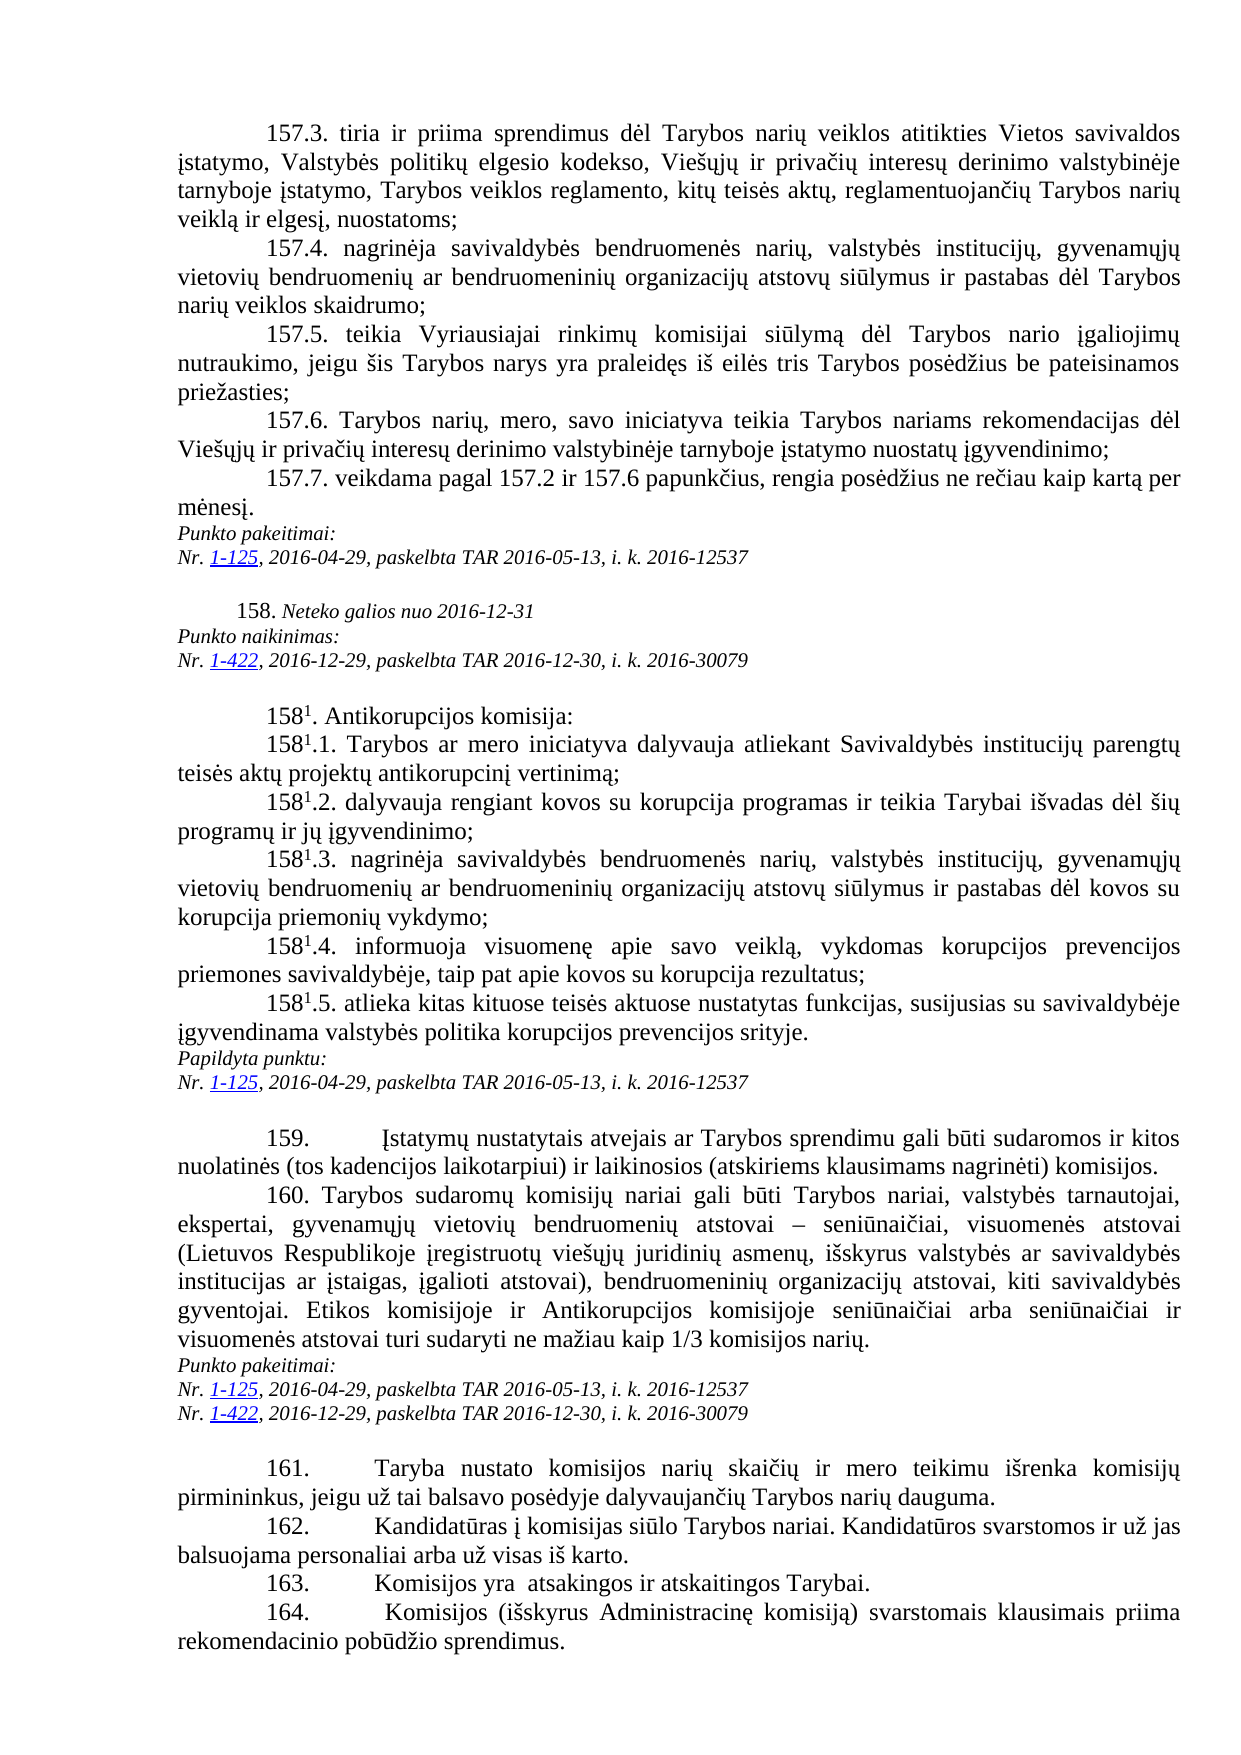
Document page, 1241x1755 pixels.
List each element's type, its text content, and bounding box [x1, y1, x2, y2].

text Nr. 1-125, 2016-04-29, paskelbta TAR 2016-05-13, i. k. 2016-12537 [177, 1070, 1181, 1094]
text Nr. 1-422, 2016-12-29, paskelbta TAR 2016-12-30, i. k. 2016-30079 [177, 648, 1181, 672]
text 161. Taryba nustato komisijos narių skaičių ir mero teikimu išrenka komisijų pirmininkus, jeigu už tai balsavo posėdyje dalyvaujančių Tarybos narių dauguma. [177, 1453, 1181, 1511]
text 160. Tarybos sudaromų komisijų nariai gali būti Tarybos nariai, valstybės tarnautojai, ekspertai, gyvenamųjų vietovių bendruomenių atstovai – seniūnaičiai, visuomenės atstovai (Lietuvos Respublikoje įregistruotų viešųjų juridinių asmenų, išskyrus valstybės ar savivaldybės institucijas ar įstaigas, įgalioti atstovai), bendruomeninių organizacijų atstovai, kiti savivaldybės gyventojai. Etikos komisijoje ir Antikorupcijos komisijoje seniūnaičiai arba seniūnaičiai ir visuomenės atstovai turi sudaryti ne mažiau kaip 1/3 komisijos narių. [177, 1180, 1181, 1353]
text 1581. Antikorupcijos komisija: [177, 701, 1181, 729]
text 1581.5. atlieka kitas kituose teisės aktuose nustatytas funkcijas, susijusias su savivaldybėje įgyvendinama valstybės politika korupcijos prevencijos srityje. [177, 988, 1181, 1046]
text 1581.1. Tarybos ar mero iniciatyva dalyvauja atliekant Savivaldybės institucijų parengtų teisės aktų projektų antikorupcinį vertinimą; [177, 729, 1181, 787]
text 1581.3. nagrinėja savivaldybės bendruomenės narių, valstybės institucijų, gyvenamųjų vietovių bendruomenių ar bendruomeninių organizacijų atstovų siūlymus ir pastabas dėl kovos su korupcija priemonių vykdymo; [177, 844, 1181, 931]
text Punkto pakeitimai: [177, 521, 1181, 545]
text Punkto naikinimas: [177, 624, 1181, 648]
text 157.3. tiria ir priima sprendimus dėl Tarybos narių veiklos atitikties Vietos savivaldos įstatymo, Valstybės politikų elgesio kodekso, Viešųjų ir privačių interesų derinimo valstybinėje tarnyboje įstatymo, Tarybos veiklos reglamento, kitų teisės aktų, reglamentuojančių Tarybos narių veiklą ir elgesį, nuostatoms; [177, 118, 1181, 233]
text 157.6. Tarybos narių, mero, savo iniciatyva teikia Tarybos nariams rekomendacijas dėl Viešųjų ir privačių interesų derinimo valstybinėje tarnyboje įstatymo nuostatų įgyvendinimo; [177, 406, 1181, 463]
text 164. Komisijos (išskyrus Administracinę komisiją) svarstomais klausimais priima rekomendacinio pobūdžio sprendimus. [177, 1597, 1181, 1655]
text 157.4. nagrinėja savivaldybės bendruomenės narių, valstybės institucijų, gyvenamųjų vietovių bendruomenių ar bendruomeninių organizacijų atstovų siūlymus ir pastabas dėl Tarybos narių veiklos skaidrumo; [177, 233, 1181, 319]
text Nr. 1-125, 2016-04-29, paskelbta TAR 2016-05-13, i. k. 2016-12537 [177, 545, 1181, 569]
text 162. Kandidatūras į komisijas siūlo Tarybos nariai. Kandidatūros svarstomos ir už jas balsuojama personaliai arba už visas iš karto. [177, 1511, 1181, 1568]
text Nr. 1-422, 2016-12-29, paskelbta TAR 2016-12-30, i. k. 2016-30079 [177, 1401, 1181, 1425]
text Nr. 1-125, 2016-04-29, paskelbta TAR 2016-05-13, i. k. 2016-12537 [177, 1377, 1181, 1401]
text 1581.4. informuoja visuomenę apie savo veiklą, vykdomas korupcijos prevencijos priemones savivaldybėje, taip pat apie kovos su korupcija rezultatus; [177, 931, 1181, 988]
text 1581.2. dalyvauja rengiant kovos su korupcija programas ir teikia Tarybai išvadas dėl šių programų ir jų įgyvendinimo; [177, 787, 1181, 844]
text 159. Įstatymų nustatytais atvejais ar Tarybos sprendimu gali būti sudaromos ir kitos nuolatinės (tos kadencijos laikotarpiui) ir laikinosios (atskiriems klausimams nagrinėti) komisijos. [177, 1123, 1181, 1180]
text Papildyta punktu: [177, 1046, 1181, 1070]
text Punkto pakeitimai: [177, 1353, 1181, 1377]
text 158. Neteko galios nuo 2016-12-31 [177, 597, 1181, 624]
text 157.7. veikdama pagal 157.2 ir 157.6 papunkčius, rengia posėdžius ne rečiau kaip kartą per mėnesį. [177, 463, 1181, 521]
text 163. Komisijos yra atsakingos ir atskaitingos Tarybai. [177, 1568, 1181, 1597]
text 157.5. teikia Vyriausiajai rinkimų komisijai siūlymą dėl Tarybos nario įgaliojimų nutraukimo, jeigu šis Tarybos narys yra praleidęs iš eilės tris Tarybos posėdžius be pateisinamos priežasties; [177, 319, 1181, 406]
